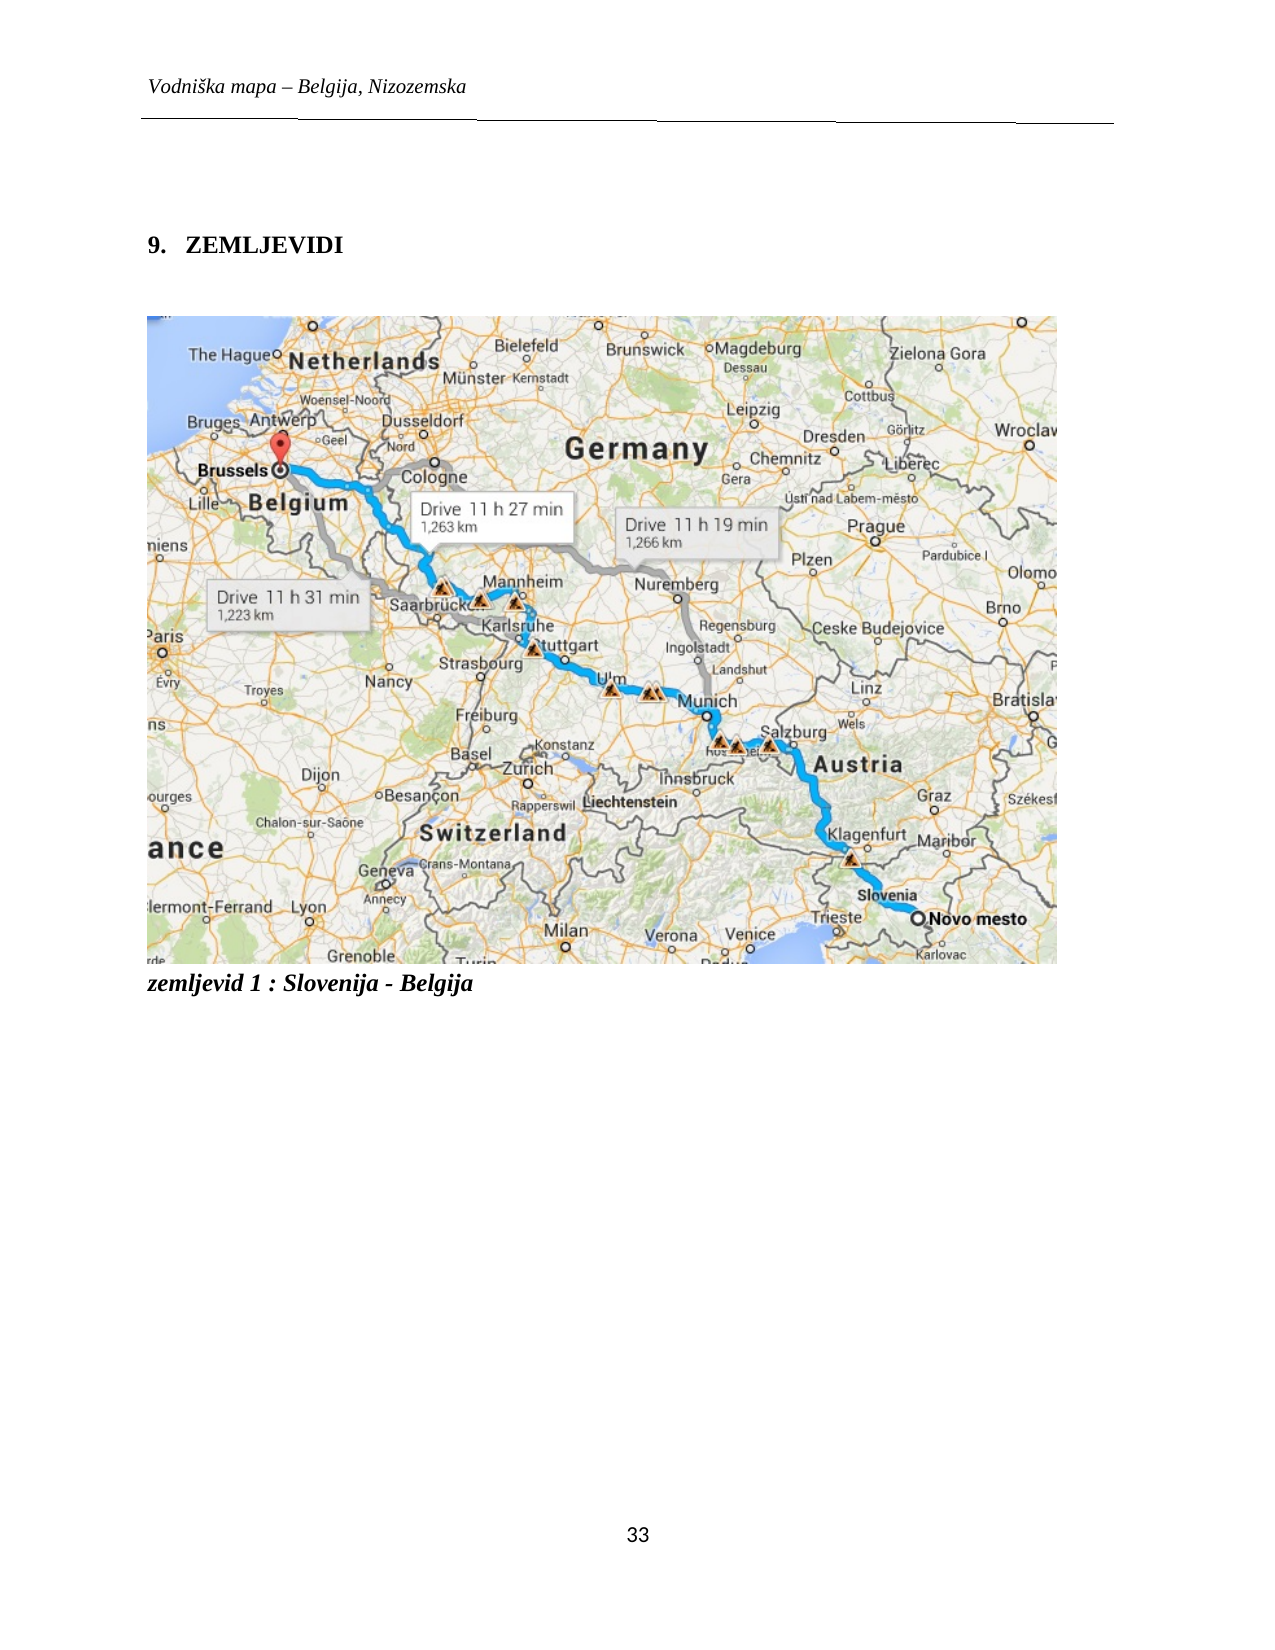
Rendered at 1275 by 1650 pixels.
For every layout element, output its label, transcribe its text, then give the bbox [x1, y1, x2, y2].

picture [147, 316, 1057, 964]
text zemljevid 1 : Slovenija - Belgija [148, 968, 1127, 997]
subtitle ZEMLJEVIDI [148, 231, 1127, 259]
